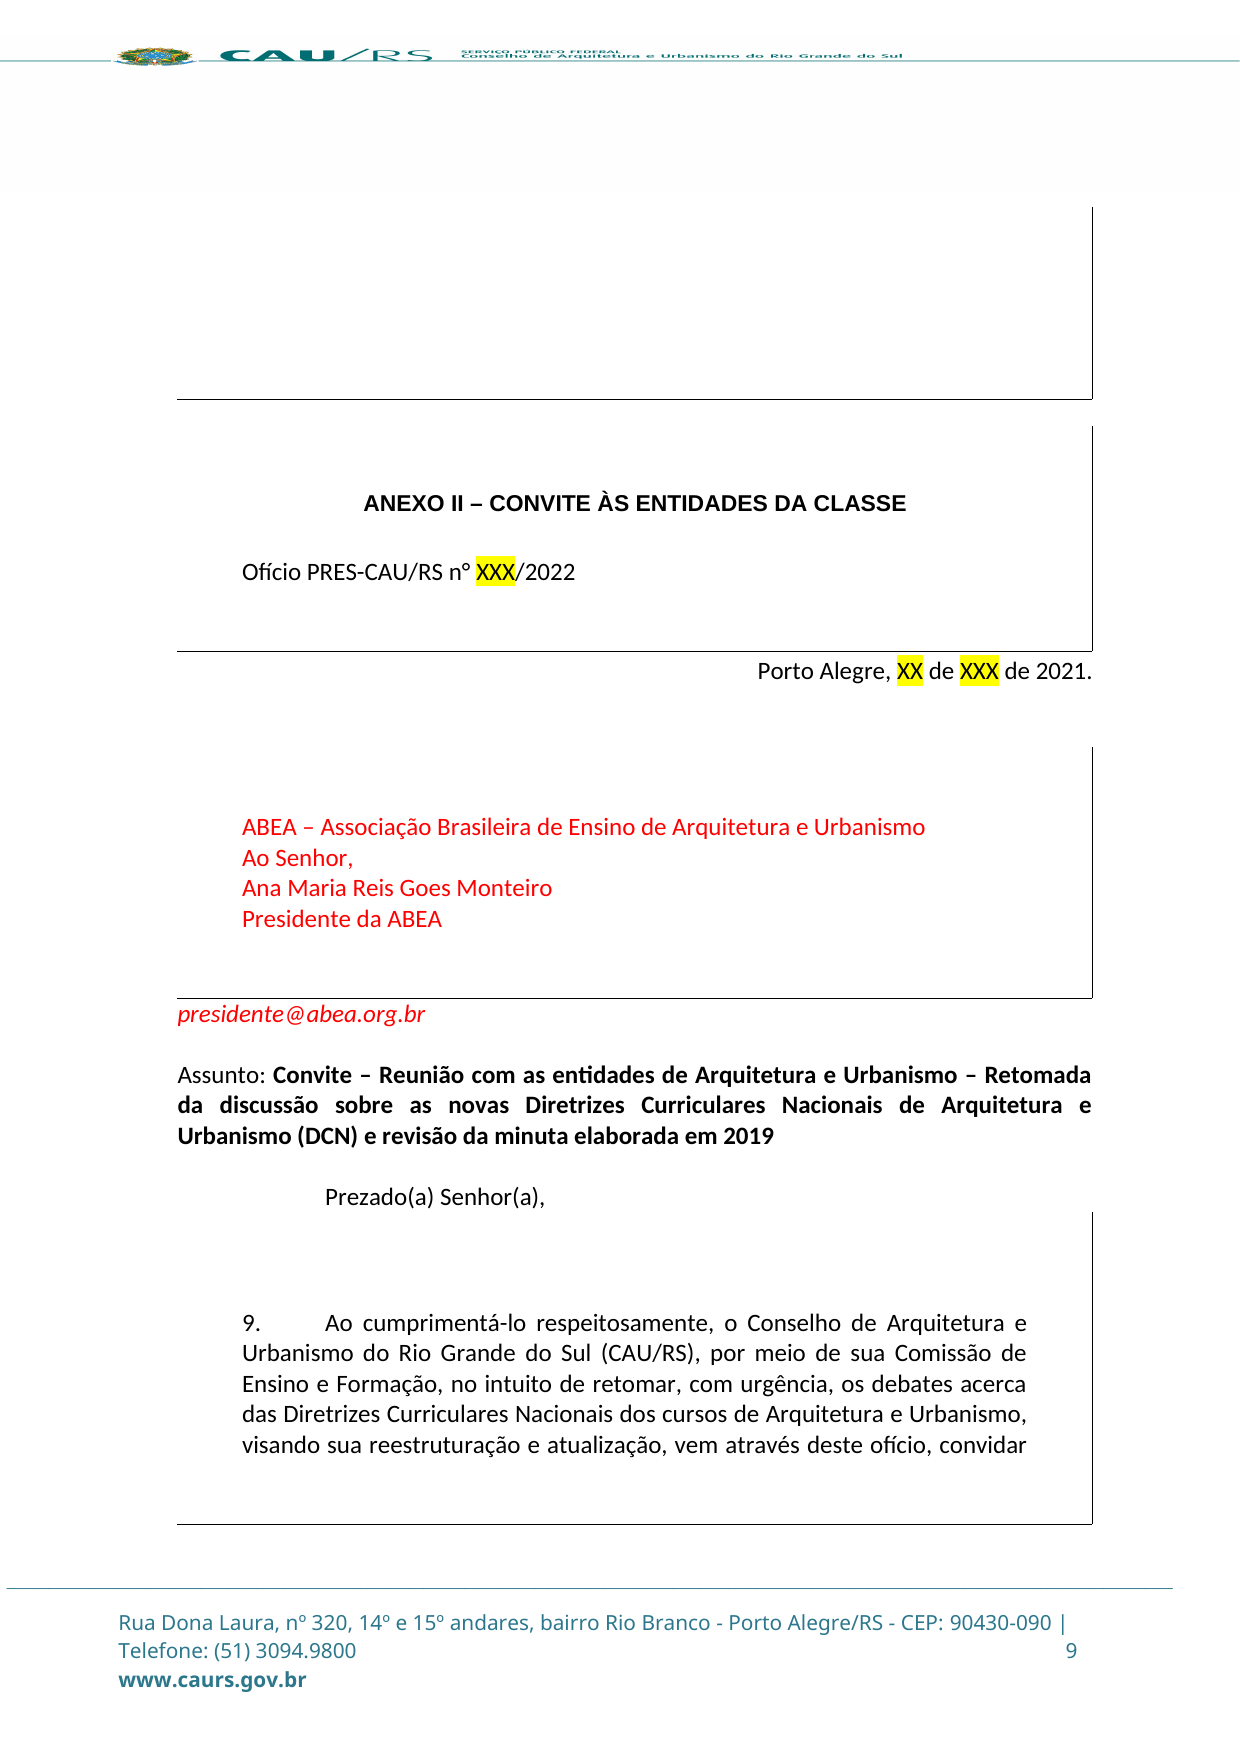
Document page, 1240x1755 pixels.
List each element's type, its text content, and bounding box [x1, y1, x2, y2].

text Ao Senhor, [177, 842, 1092, 872]
text Ana Maria Reis Goes Monteiro [177, 872, 1092, 903]
text Porto Alegre, XX de XXX de 2021. [177, 655, 1092, 686]
text ANEXO II – CONVITE ÀS ENTIDADES DA CLASSE [177, 426, 1092, 491]
text Assunto: Convite – Reunião com as entidades de Arquitetura e Urbanismo – Retomada da discussão sobre as novas Diretrizes Curriculares Nacionais de Arquitetura e Urbanismo (DCN) e revisão da minuta elaborada em 2019 [177, 1059, 1092, 1151]
text Prezado(a) Senhor(a), [177, 1181, 1092, 1212]
list Ao cumprimentá-lo respeitosamente, o Conselho de Arquitetura e Urbanismo do Rio Grande do Sul (CAU/RS), por meio de sua Comissão de Ensino e Formação, no intuito de retomar, com urgência, os debates acerca das Diretrizes Curriculares Nacionais dos cursos de Arquitetura e Urbanismo, visando sua reestruturação e atualização, vem através deste ofício, convidar os representantes desta Entidade a participar de Reunião Conjunta, em formato presencial. [177, 1307, 1092, 1524]
text ABEA – Associação Brasileira de Ensino de Arquitetura e Urbanismo [177, 747, 1092, 842]
text Presidente da ABEA [177, 903, 1092, 998]
text presidente@abea.org.br [177, 998, 1092, 1028]
text Ofício PRES-CAU/RS n° XXX/2022 [177, 491, 1092, 651]
